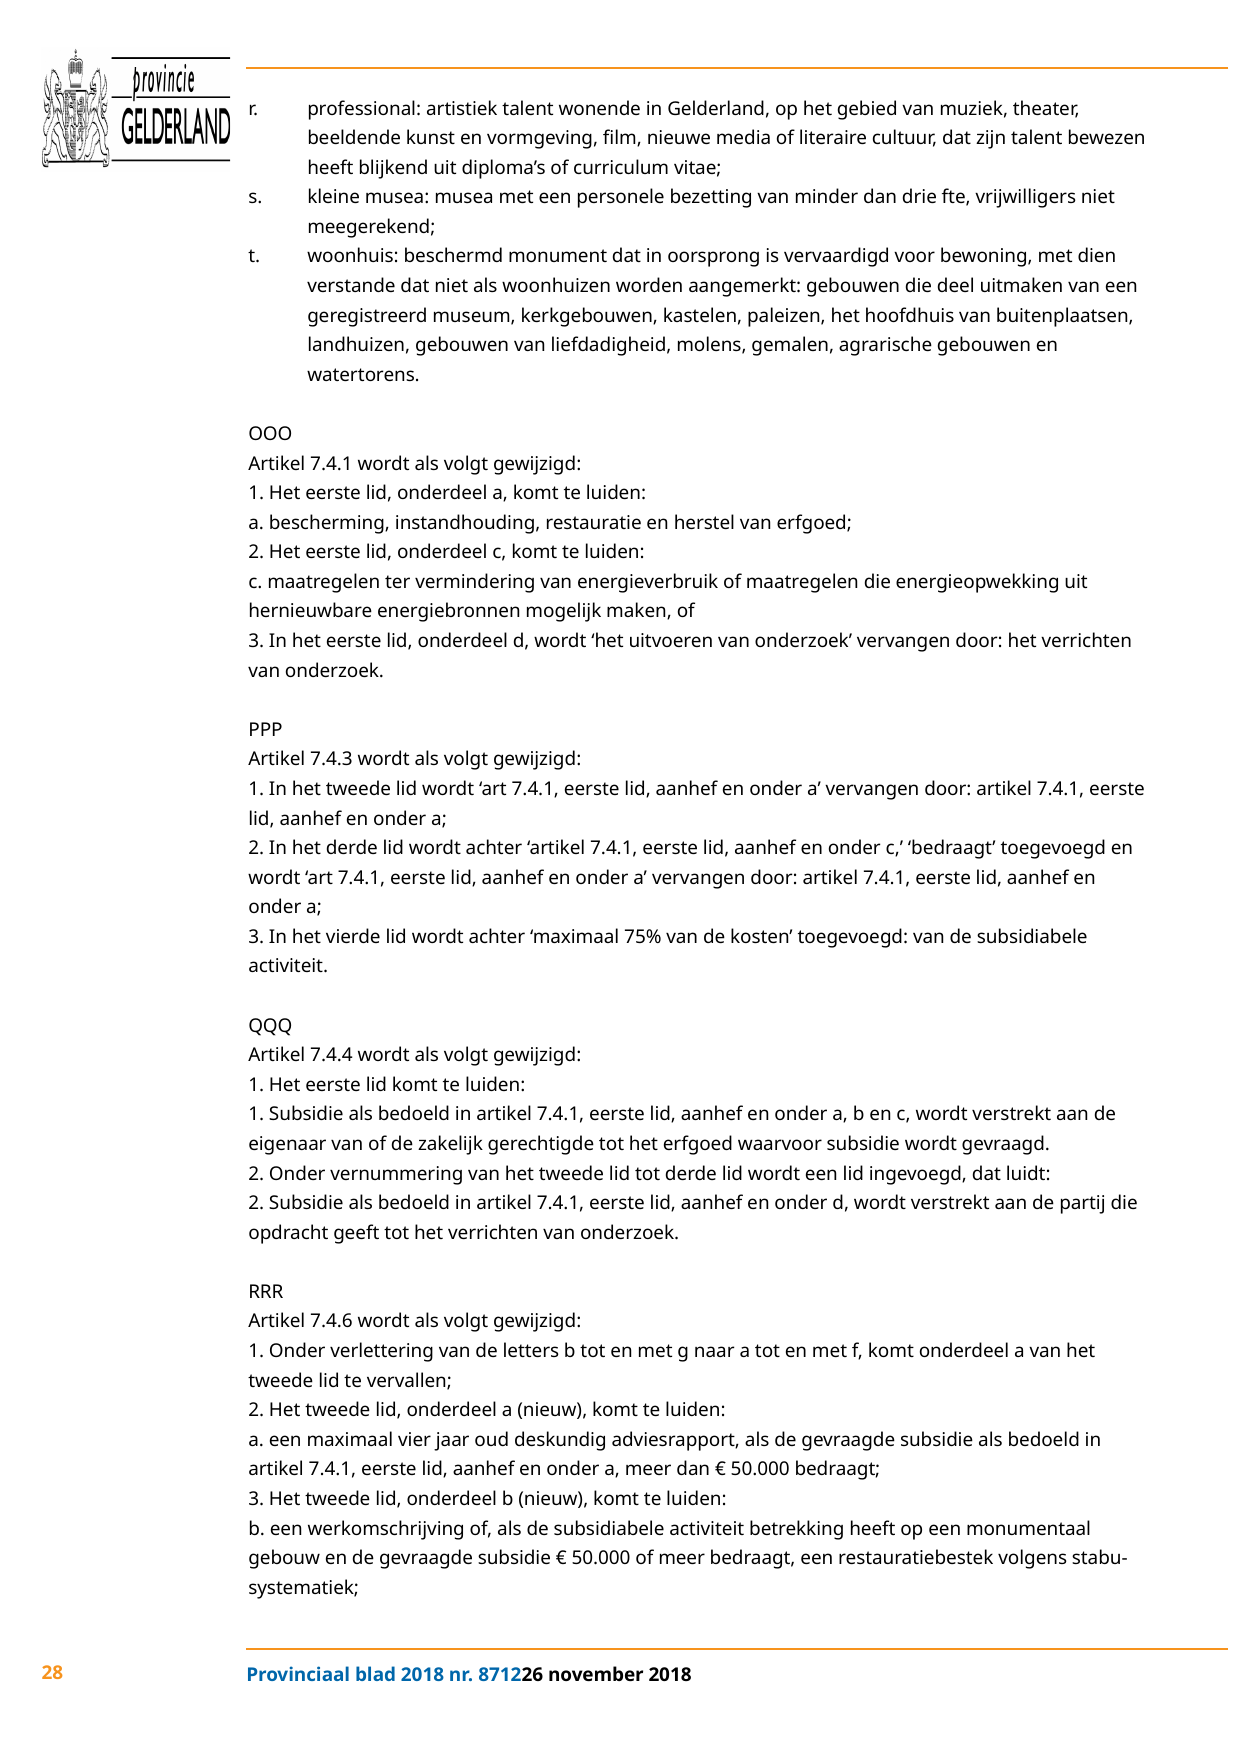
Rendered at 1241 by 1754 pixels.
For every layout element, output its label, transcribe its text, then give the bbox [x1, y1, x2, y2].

text 3. Het tweede lid, onderdeel b (nieuw), komt te luiden: [248, 1485, 1152, 1511]
text 2. Onder vernummering van het tweede lid tot derde lid wordt een lid ingevoegd, dat luidt: [248, 1160, 1152, 1186]
text RRR [248, 1278, 1152, 1304]
text 1. Het eerste lid komt te luiden: [248, 1071, 1152, 1097]
list woonhuis: beschermd monument dat in oorsprong is vervaardigd voor bewoning, met dien verstande dat niet als woonhuizen worden aangemerkt: gebouwen die deel uitmaken van een geregistreerd museum, kerkgebouwen, kastelen, paleizen, het hoofdhuis van buitenplaatsen, landhuizen, gebouwen van liefdadigheid, molens, gemalen, agrarische gebouwen en watertorens. [248, 243, 1152, 387]
text a. een maximaal vier jaar oud deskundig adviesrapport, als de gevraagde subsidie als bedoeld in artikel 7.4.1, eerste lid, aanhef en onder a, meer dan € 50.000 bedraagt; [248, 1426, 1152, 1481]
text Artikel 7.4.4 wordt als volgt gewijzigd: [248, 1041, 1152, 1067]
text 2. In het derde lid wordt achter ‘artikel 7.4.1, eerste lid, aanhef en onder c,’ ‘bedraagt’ toegevoegd en wordt ‘art 7.4.1, eerste lid, aanhef en onder a’ vervangen door: artikel 7.4.1, eerste lid, aanhef en onder a; [248, 834, 1152, 919]
text 2. Het tweede lid, onderdeel a (nieuw), komt te luiden: [248, 1396, 1152, 1422]
text Artikel 7.4.3 wordt als volgt gewijzigd: [248, 746, 1152, 771]
text OOO [248, 420, 1152, 446]
list professional: artistiek talent wonende in Gelderland, op het gebied van muziek, theater, beeldende kunst en vormgeving, film, nieuwe media of literaire cultuur, dat zijn talent bewezen heeft blijkend uit diploma’s of curriculum vitae; [248, 95, 1152, 180]
text 3. In het vierde lid wordt achter ‘maximaal 75% van de kosten’ toegevoegd: van de subsidiabele activiteit. [248, 923, 1152, 978]
text b. een werkomschrijving of, als de subsidiabele activiteit betrekking heeft op een monumentaal gebouw en de gevraagde subsidie € 50.000 of meer bedraagt, een restauratiebestek volgens stabu-systematiek; [248, 1515, 1152, 1600]
text 1. Het eerste lid, onderdeel a, komt te luiden: [248, 479, 1152, 505]
text QQQ [248, 1012, 1152, 1038]
text 1. Subsidie als bedoeld in artikel 7.4.1, eerste lid, aanhef en onder a, b en c, wordt verstrekt aan de eigenaar van of de zakelijk gerechtigde tot het erfgoed waarvoor subsidie wordt gevraagd. [248, 1101, 1152, 1156]
text a. bescherming, instandhouding, restauratie en herstel van erfgoed; [248, 509, 1152, 535]
list kleine musea: musea met een personele bezetting van minder dan drie fte, vrijwilligers niet meegerekend; [248, 183, 1152, 239]
text 3. In het eerste lid, onderdeel d, wordt ‘het uitvoeren van onderzoek’ vervangen door: het verrichten van onderzoek. [248, 627, 1152, 683]
text PPP [248, 716, 1152, 742]
text c. maatregelen ter vermindering van energieverbruik of maatregelen die energieopwekking uit hernieuwbare energiebronnen mogelijk maken, of [248, 568, 1152, 623]
picture [41, 47, 231, 172]
text 1. Onder verlettering van de letters b tot en met g naar a tot en met f, komt onderdeel a van het tweede lid te vervallen; [248, 1337, 1152, 1393]
text Artikel 7.4.6 wordt als volgt gewijzigd: [248, 1308, 1152, 1333]
text 2. Het eerste lid, onderdeel c, komt te luiden: [248, 538, 1152, 564]
text 1. In het tweede lid wordt ‘art 7.4.1, eerste lid, aanhef en onder a’ vervangen door: artikel 7.4.1, eerste lid, aanhef en onder a; [248, 775, 1152, 831]
text Artikel 7.4.1 wordt als volgt gewijzigd: [248, 450, 1152, 476]
text 2. Subsidie als bedoeld in artikel 7.4.1, eerste lid, aanhef en onder d, wordt verstrekt aan de partij die opdracht geeft tot het verrichten van onderzoek. [248, 1189, 1152, 1245]
